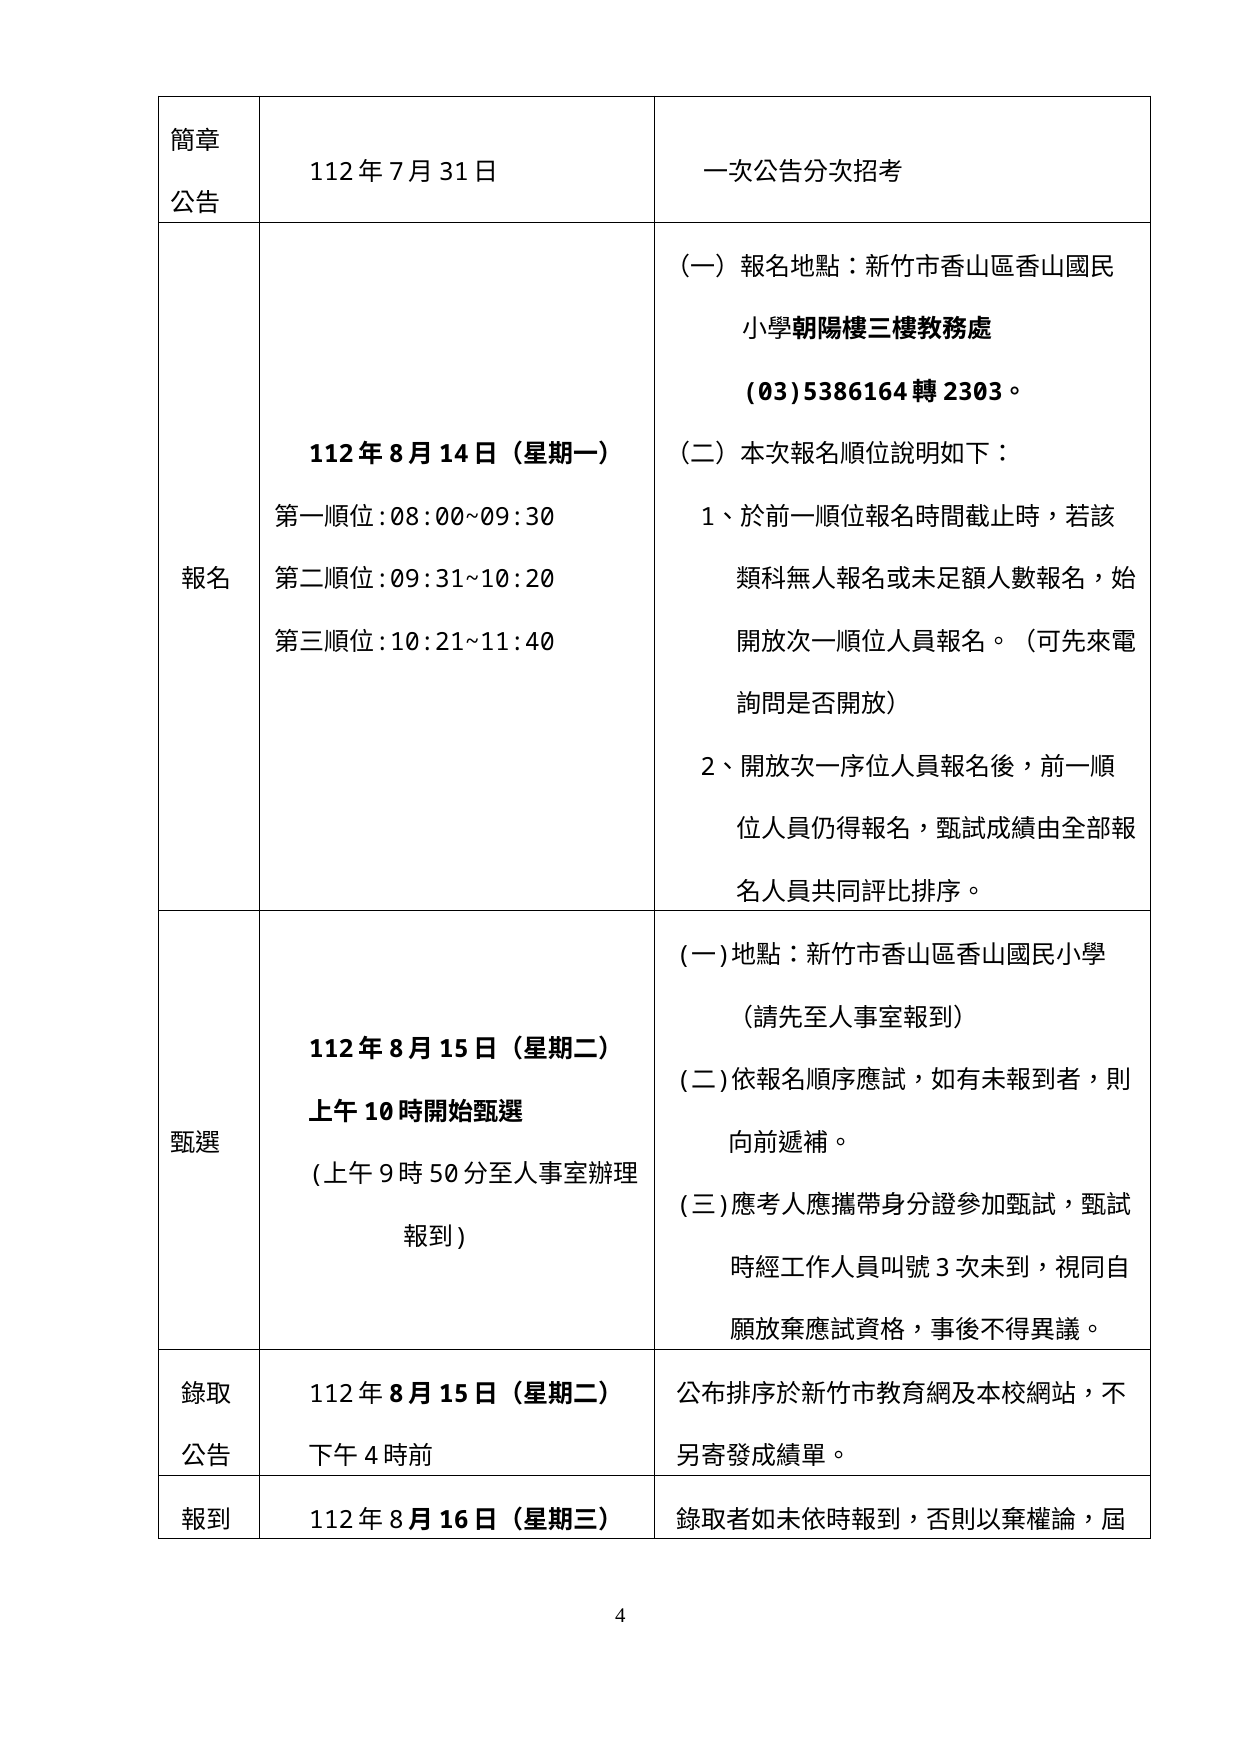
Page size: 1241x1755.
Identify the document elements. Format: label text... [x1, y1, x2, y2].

table_cell 112年8月14日（星期一） 第一順位:08:00~09:30 第二順位:09:31~10:20 第三順位:10:21~11:40 [260, 223, 654, 910]
table_cell 簡章 公告 [159, 97, 259, 222]
table_cell 報到 [159, 1476, 259, 1538]
table_cell 報名 [159, 223, 259, 910]
table_cell 112年7月31日 [260, 97, 654, 222]
table_cell 112年8月15日（星期二） 下午4時前 [260, 1350, 654, 1475]
table_cell 甄選 [159, 911, 259, 1349]
table_cell (一)地點：新竹市香山區香山國民小學（請先至人事室報到） (二)依報名順序應試，如有未報到者，則向前遞補。 (三)應考人應攜帶身分證參加甄試，甄試時經工作人員叫號3次未到，視同自願放棄應試資格，事後不得異議。 [655, 911, 1150, 1349]
table_cell 錄取公告 [159, 1350, 259, 1475]
table_cell 一次公告分次招考 [655, 97, 1150, 222]
table_cell 錄取者如未依時報到，否則以棄權論，屆 [655, 1476, 1150, 1538]
table_cell （一）報名地點：新竹市香山區香山國民小學朝陽樓三樓教務處 (03)5386164轉2303。 （二）本次報名順位說明如下： 1、於前一順位報名時間截止時，若該類科無人報名或未足額人數報名，始開放次一順位人員報名。（可先來電詢問是否開放） 2、開放次一序位人員報名後，前一順位人員仍得報名，甄試成績由全部報名人員共同評比排序。 [655, 223, 1150, 910]
table_cell 公布排序於新竹市教育網及本校網站，不另寄發成績單。 [655, 1350, 1150, 1475]
table_cell 112年8月16日（星期三） [260, 1476, 654, 1538]
table_cell 112年8月15日（星期二） 上午10時開始甄選 (上午9時50分至人事室辦理報到) [260, 911, 654, 1349]
